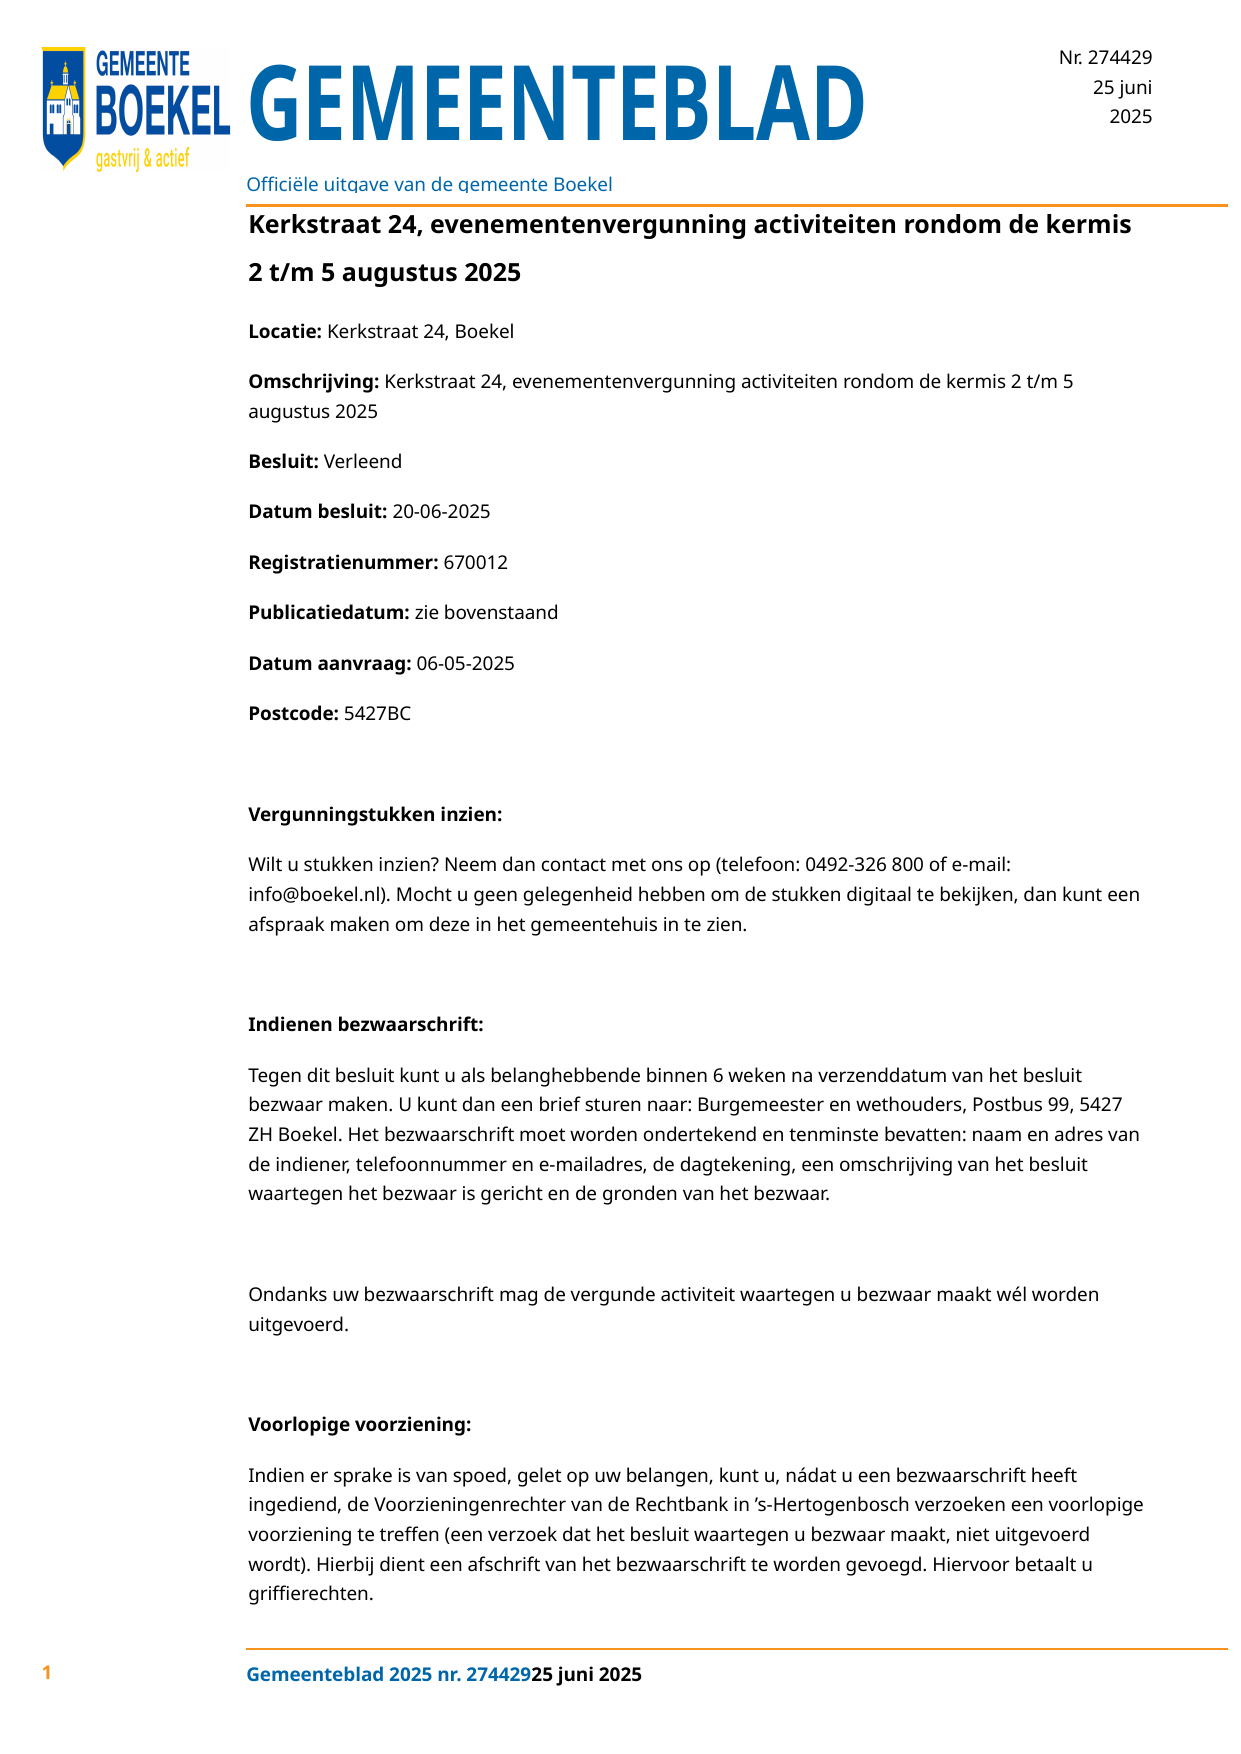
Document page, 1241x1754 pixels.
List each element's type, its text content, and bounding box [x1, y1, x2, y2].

text Indien er sprake is van spoed, gelet op uw belangen, kunt u, nádat u een bezwaarschrift heeft ingediend, de Voorzieningenrechter van de Rechtbank in ’s-Hertogenbosch verzoeken een voorlopige voorziening te treffen (een verzoek dat het besluit waartegen u bezwaar maakt, niet uitgevoerd wordt). Hierbij dient een afschrift van het bezwaarschrift te worden gevoegd. Hiervoor betaalt u griffierechten. [248, 1462, 1152, 1606]
text Tegen dit besluit kunt u als belanghebbende binnen 6 weken na verzenddatum van het besluit bezwaar maken. U kunt dan een brief sturen naar: Burgemeester en wethouders, Postbus 99, 5427 ZH Boekel. Het bezwaarschrift moet worden ondertekend en tenminste bevatten: naam en adres van de indiener, telefoonnummer en e-mailadres, de dagtekening, een omschrijving van het besluit waartegen het bezwaar is gericht en de gronden van het bezwaar. [248, 1062, 1152, 1206]
text Datum aanvraag: 06-05-2025 [248, 650, 1152, 676]
text Vergunningstukken inzien: [248, 801, 1152, 827]
text Ondanks uw bezwaarschrift mag de vergunde activiteit waartegen u bezwaar maakt wél worden uitgevoerd. [248, 1281, 1152, 1337]
text Publicatiedatum: zie bovenstaand [248, 599, 1152, 625]
text Besluit: Verleend [248, 448, 1152, 474]
text Datum besluit: 20-06-2025 [248, 499, 1152, 524]
text Omschrijving: Kerkstraat 24, evenementenvergunning activiteiten rondom de kermis 2 t/m 5 augustus 2025 [248, 368, 1152, 424]
text Kerkstraat 24, evenementenvergunning activiteiten rondom de kermis 2 t/m 5 augustus 2025 [248, 207, 1152, 288]
text Indienen bezwaarschrift: [248, 1012, 1152, 1037]
text Voorlopige voorziening: [248, 1412, 1152, 1437]
text Postcode: 5427BC [248, 700, 1152, 726]
text Registratienummer: 670012 [248, 549, 1152, 575]
text Wilt u stukken inzien? Neem dan contact met ons op (telefoon: 0492-326 800 of e-mail: info@boekel.nl). Mocht u geen gelegenheid hebben om de stukken digitaal te bekijken, dan kunt een afspraak maken om deze in het gemeentehuis in te zien. [248, 852, 1152, 937]
picture [41, 47, 231, 172]
text Locatie: Kerkstraat 24, Boekel [248, 318, 1152, 344]
